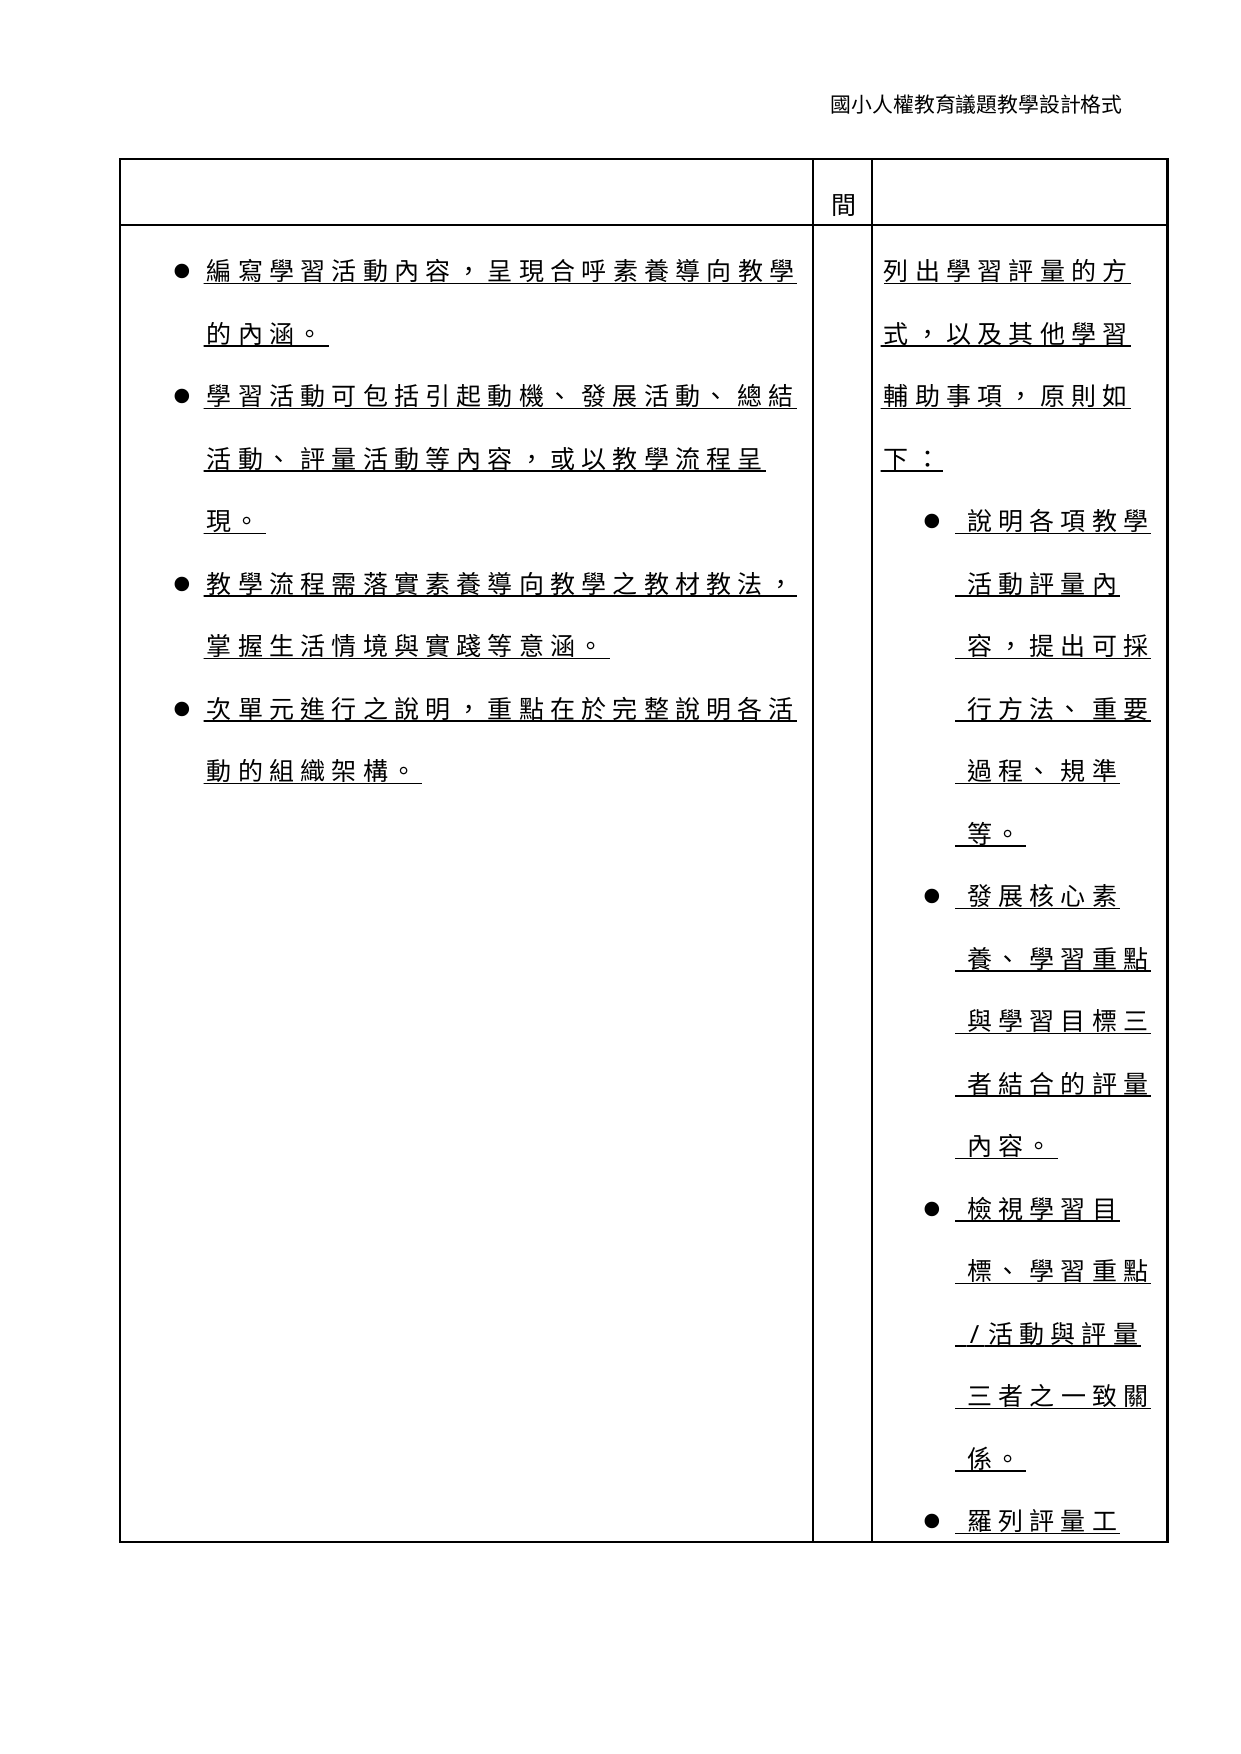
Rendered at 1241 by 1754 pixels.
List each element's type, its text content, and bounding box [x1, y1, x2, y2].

table_cell 編寫學習活動內容，呈現合呼素養導向教學的內涵。 學習活動可包括引起動機、發展活動、總結活動、評量活動等內容，或以教學流程呈現。 教學流程需落實素養導向教學之教材教法，掌握生活情境與實踐等意涵。 次單元進行之說明，重點在於完整說明各活動的組織架構。 [121, 226, 812, 1541]
table_cell [873, 160, 1166, 224]
table_cell [814, 226, 871, 1541]
table_cell 間 [814, 160, 871, 224]
table_cell 列出學習評量的方式，以及其他學習輔助事項，原則如下： 說明各項教學活動評量內容，提出可採行方法、重要過程、規準等。 發展核心素養、學習重點與學習目標三者結合的評量內容。 檢視學習目標、學習重點/活動與評量三者之一致關係。 羅列評量工具，如學習單、檢核表或同儕互評表等。 [873, 226, 1166, 1541]
table_cell [121, 160, 812, 224]
